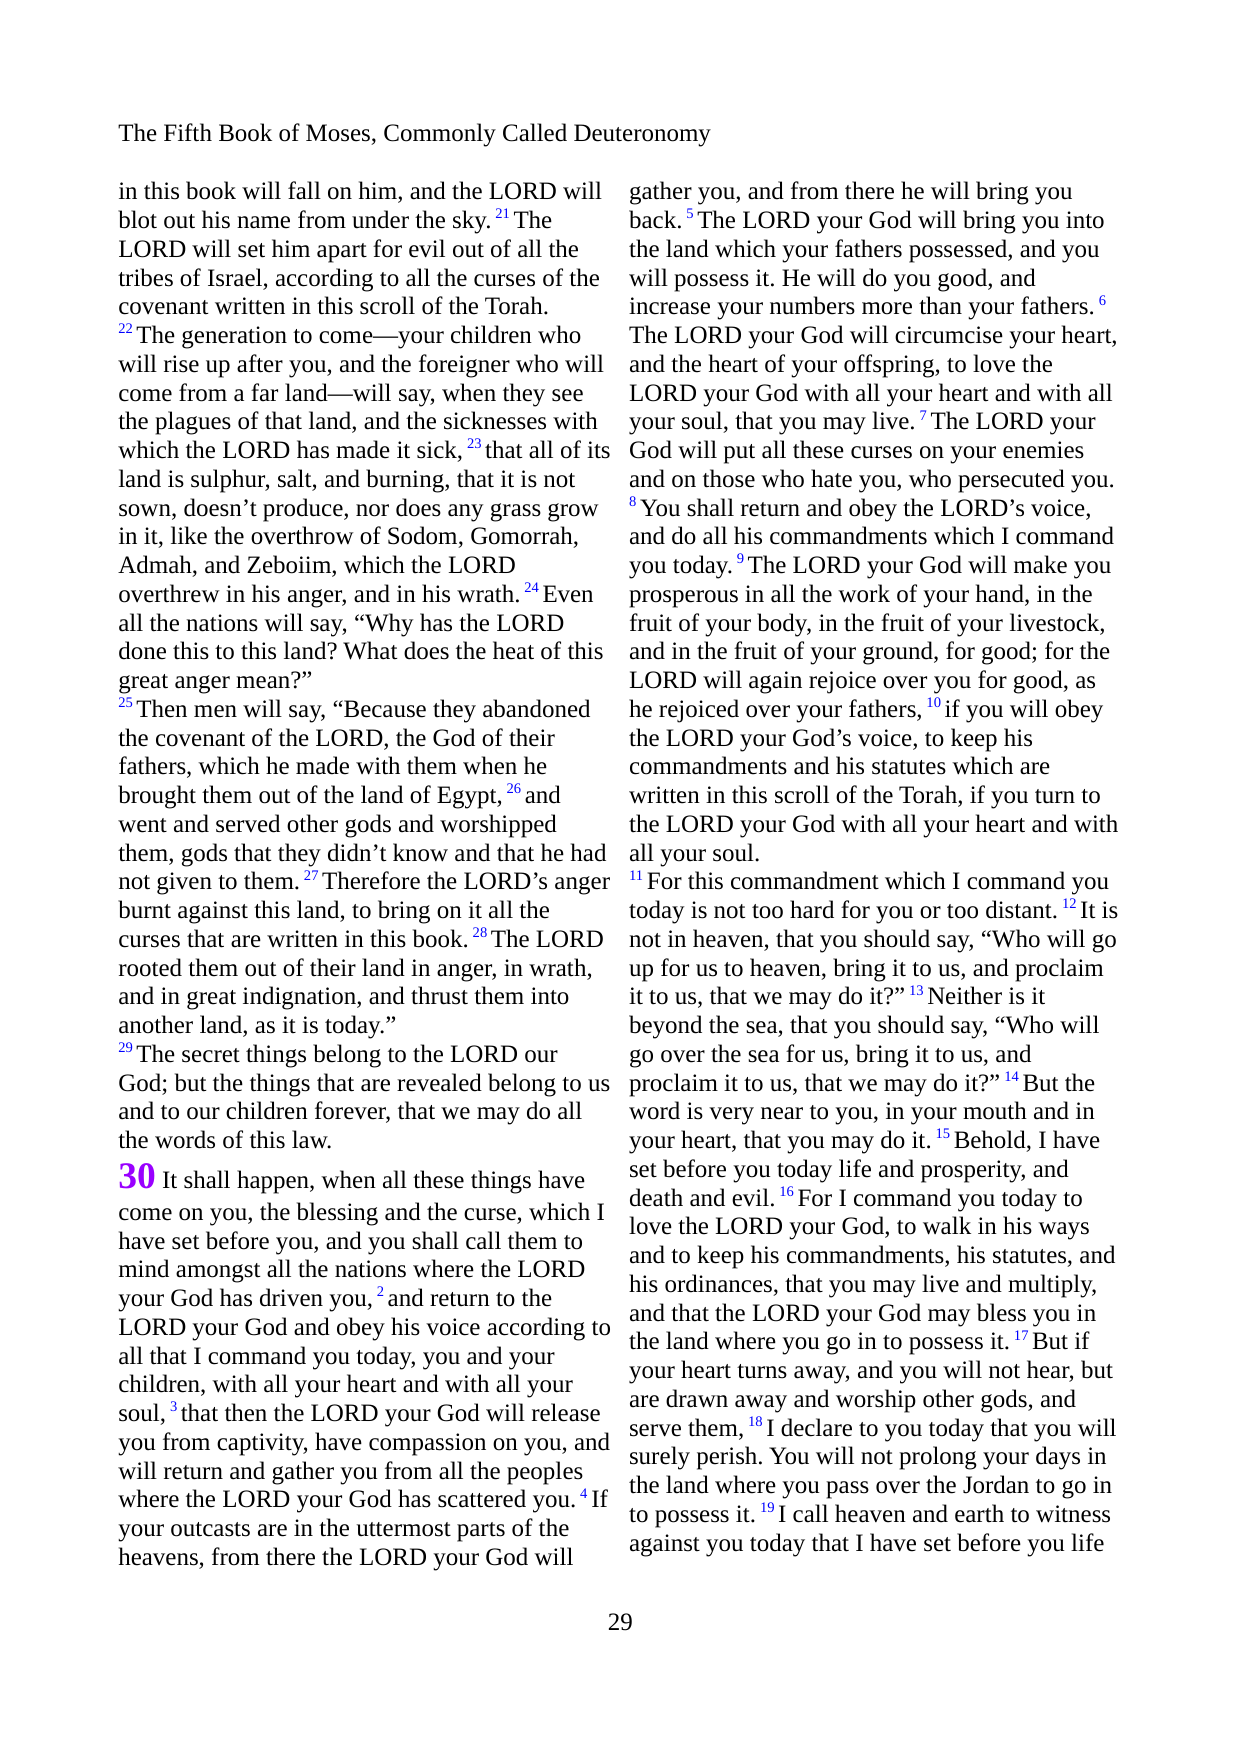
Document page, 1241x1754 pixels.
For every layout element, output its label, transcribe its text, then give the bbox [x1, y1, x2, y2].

text 11 For this commandment which I command you today is not too hard for you or too distant. 12 It is not in heaven, that you should say, “Who will go up for us to heaven, bring it to us, and proclaim it to us, that we may do it?” 13 Neither is it beyond the sea, that you should say, “Who will go over the sea for us, bring it to us, and proclaim it to us, that we may do it?” 14 But the word is very near to you, in your mouth and in your heart, that you may do it. 15 Behold, I have set before you today life and prosperity, and death and evil. 16 For I command you today to love the LORD your God, to walk in his ways and to keep his commandments, his statutes, and his ordinances, that you may live and multiply, and that the LORD your God may bless you in the land where you go in to possess it. 17 But if your heart turns away, and you will not hear, but are drawn away and worship other gods, and serve them, 18 I declare to you today that you will surely perish. You will not prolong your days in the land where you pass over the Jordan to go in to possess it. 19 I call heaven and earth to witness against you today that I have set before you life [629, 866, 1122, 1556]
text 29 The secret things belong to the LORD our God; but the things that are revealed belong to us and to our children forever, that we may do all the words of this law. [118, 1039, 611, 1154]
text 22 The generation to come—your children who will rise up after you, and the foreigner who will come from a far land—will say, when they see the plagues of that land, and the sicknesses with which the LORD has made it sick, 23 that all of its land is sulphur, salt, and burning, that it is not sown, doesn’t produce, nor does any grass grow in it, like the overthrow of Sodom, Gomorrah, Admah, and Zeboiim, which the LORD overthrew in his anger, and in his wrath. 24 Even all the nations will say, “Why has the LORD done this to this land? What does the heat of this great anger mean?” [118, 320, 611, 694]
text 30 It shall happen, when all these things have come on you, the blessing and the curse, which I have set before you, and you shall call them to mind amongst all the nations where the LORD your God has driven you, 2 and return to the LORD your God and obey his voice according to all that I command you today, you and your children, with all your heart and with all your soul, 3 that then the LORD your God will release you from captivity, have compassion on you, and will return and gather you from all the peoples where the LORD your God has scattered you. 4 If your outcasts are in the uttermost parts of the heavens, from there the LORD your God will [118, 1154, 611, 1571]
text in this book will fall on him, and the LORD will blot out his name from under the sky. 21 The LORD will set him apart for evil out of all the tribes of Israel, according to all the curses of the covenant written in this scroll of the Torah. [118, 176, 611, 320]
text 25 Then men will say, “Because they abandoned the covenant of the LORD, the God of their fathers, which he made with them when he brought them out of the land of Egypt, 26 and went and served other gods and worshipped them, gods that they didn’t know and that he had not given to them. 27 Therefore the LORD’s anger burnt against this land, to bring on it all the curses that are written in this book. 28 The LORD rooted them out of their land in anger, in wrath, and in great indignation, and thrust them into another land, as it is today.” [118, 694, 611, 1039]
text gather you, and from there he will bring you back. 5 The LORD your God will bring you into the land which your fathers possessed, and you will possess it. He will do you good, and increase your numbers more than your fathers. 6 The LORD your God will circumcise your heart, and the heart of your offspring, to love the LORD your God with all your heart and with all your soul, that you may live. 7 The LORD your God will put all these curses on your enemies and on those who hate you, who persecuted you. 8 You shall return and obey the LORD’s voice, and do all his commandments which I command you today. 9 The LORD your God will make you prosperous in all the work of your hand, in the fruit of your body, in the fruit of your livestock, and in the fruit of your ground, for good; for the LORD will again rejoice over you for good, as he rejoiced over your fathers, 10 if you will obey the LORD your God’s voice, to keep his commandments and his statutes which are written in this scroll of the Torah, if you turn to the LORD your God with all your heart and with all your soul. [629, 176, 1122, 866]
